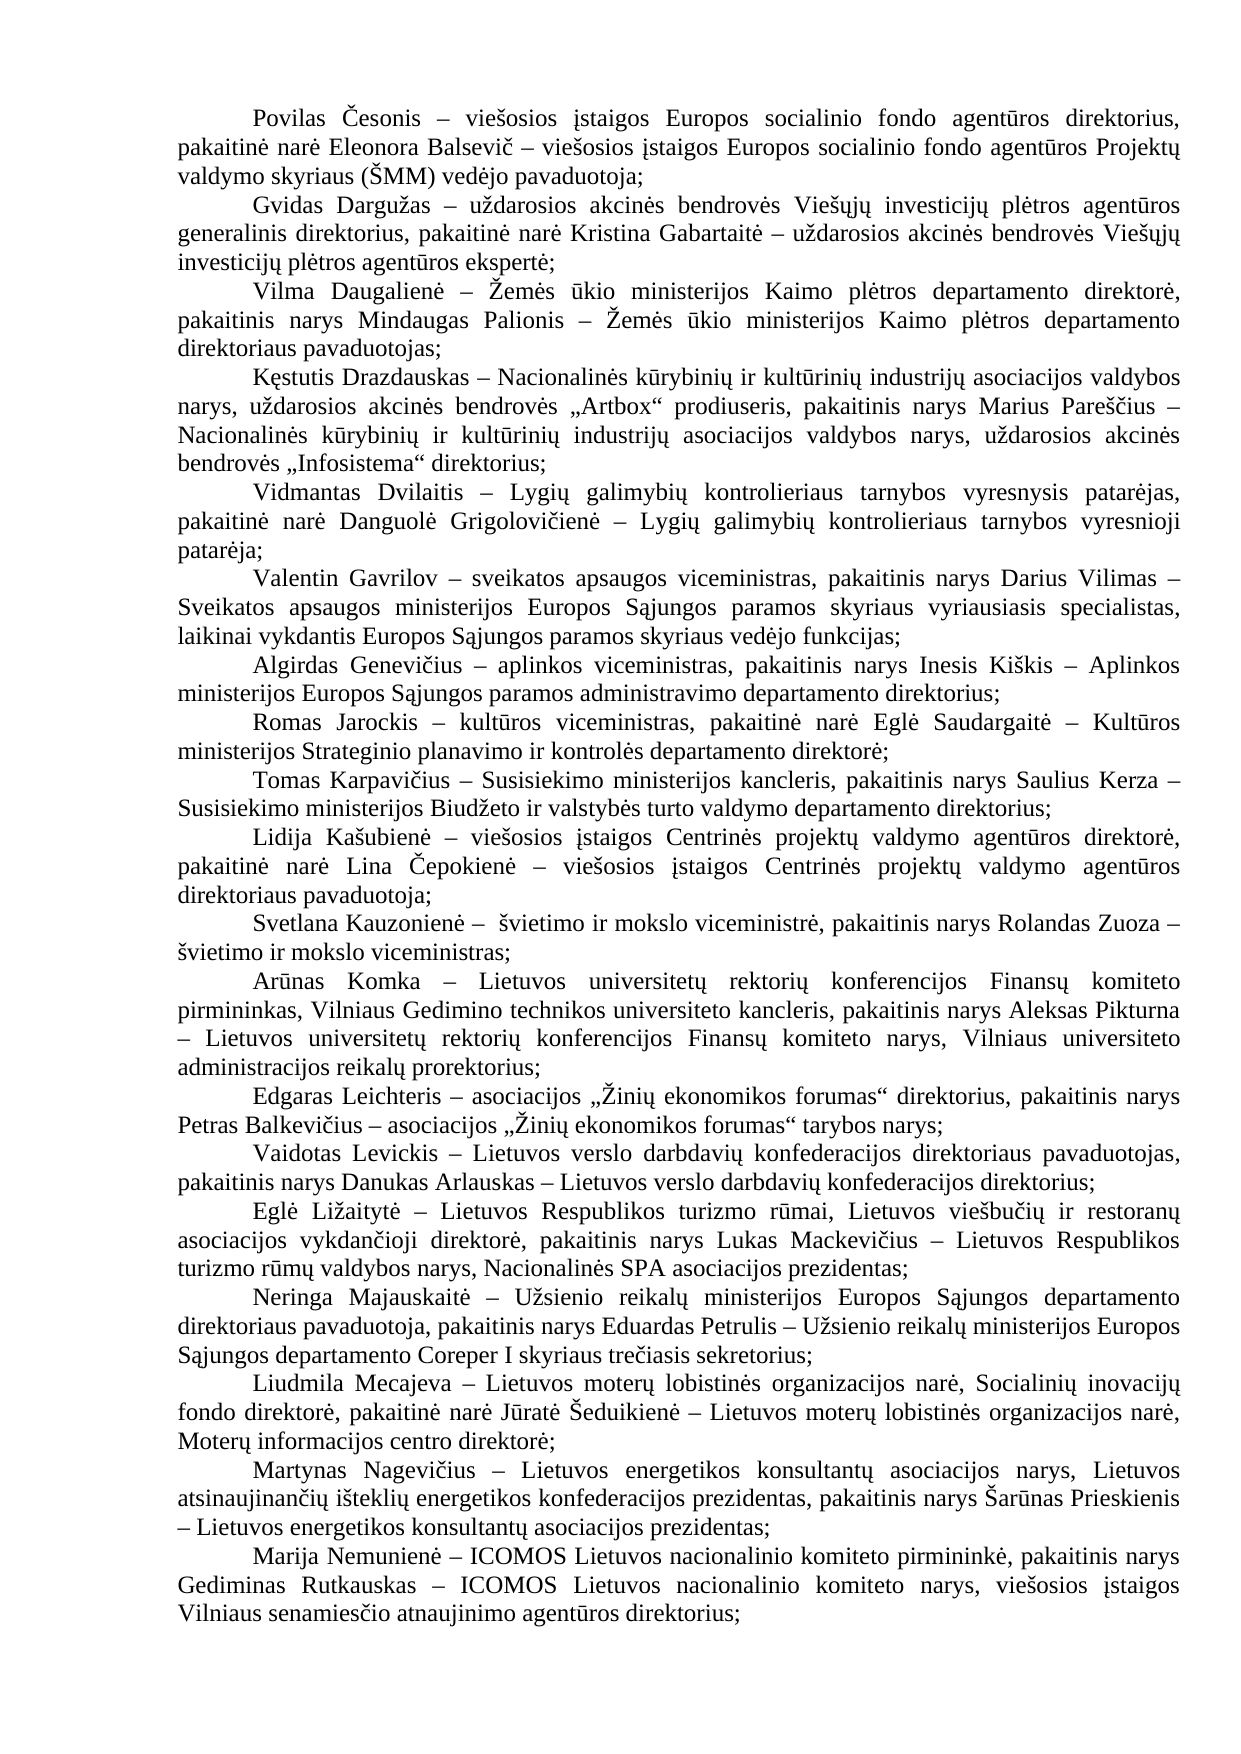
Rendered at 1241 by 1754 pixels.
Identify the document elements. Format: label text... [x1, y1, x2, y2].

text Lidija Kašubienė – viešosios įstaigos Centrinės projektų valdymo agentūros direktorė, pakaitinė narė Lina Čepokienė – viešosios įstaigos Centrinės projektų valdymo agentūros direktoriaus pavaduotoja; [177, 822, 1181, 908]
text Arūnas Komka – Lietuvos universitetų rektorių konferencijos Finansų komiteto pirmininkas, Vilniaus Gedimino technikos universiteto kancleris, pakaitinis narys Aleksas Pikturna – Lietuvos universitetų rektorių konferencijos Finansų komiteto narys, Vilniaus universiteto administracijos reikalų prorektorius; [177, 966, 1181, 1081]
text Eglė Ližaitytė – Lietuvos Respublikos turizmo rūmai, Lietuvos viešbučių ir restoranų asociacijos vykdančioji direktorė, pakaitinis narys Lukas Mackevičius – Lietuvos Respublikos turizmo rūmų valdybos narys, Nacionalinės SPA asociacijos prezidentas; [177, 1196, 1181, 1282]
text Svetlana Kauzonienė – švietimo ir mokslo viceministrė, pakaitinis narys Rolandas Zuoza – švietimo ir mokslo viceministras; [177, 908, 1181, 966]
text Marija Nemunienė – ICOMOS Lietuvos nacionalinio komiteto pirmininkė, pakaitinis narys Gediminas Rutkauskas – ICOMOS Lietuvos nacionalinio komiteto narys, viešosios įstaigos Vilniaus senamiesčio atnaujinimo agentūros direktorius; [177, 1541, 1181, 1627]
text Gvidas Dargužas – uždarosios akcinės bendrovės Viešųjų investicijų plėtros agentūros generalinis direktorius, pakaitinė narė Kristina Gabartaitė – uždarosios akcinės bendrovės Viešųjų investicijų plėtros agentūros ekspertė; [177, 190, 1181, 276]
text Vaidotas Levickis – Lietuvos verslo darbdavių konfederacijos direktoriaus pavaduotojas, pakaitinis narys Danukas Arlauskas – Lietuvos verslo darbdavių konfederacijos direktorius; [177, 1138, 1181, 1196]
text Liudmila Mecajeva – Lietuvos moterų lobistinės organizacijos narė, Socialinių inovacijų fondo direktorė, pakaitinė narė Jūratė Šeduikienė – Lietuvos moterų lobistinės organizacijos narė, Moterų informacijos centro direktorė; [177, 1368, 1181, 1455]
text Romas Jarockis – kultūros viceministras, pakaitinė narė Eglė Saudargaitė – Kultūros ministerijos Strateginio planavimo ir kontrolės departamento direktorė; [177, 707, 1181, 765]
text Algirdas Genevičius – aplinkos viceministras, pakaitinis narys Inesis Kiškis – Aplinkos ministerijos Europos Sąjungos paramos administravimo departamento direktorius; [177, 650, 1181, 707]
text Neringa Majauskaitė – Užsienio reikalų ministerijos Europos Sąjungos departamento direktoriaus pavaduotoja, pakaitinis narys Eduardas Petrulis – Užsienio reikalų ministerijos Europos Sąjungos departamento Coreper I skyriaus trečiasis sekretorius; [177, 1282, 1181, 1368]
text Povilas Česonis – viešosios įstaigos Europos socialinio fondo agentūros direktorius, pakaitinė narė Eleonora Balsevič – viešosios įstaigos Europos socialinio fondo agentūros Projektų valdymo skyriaus (ŠMM) vedėjo pavaduotoja; [177, 103, 1181, 190]
text Valentin Gavrilov – sveikatos apsaugos viceministras, pakaitinis narys Darius Vilimas – Sveikatos apsaugos ministerijos Europos Sąjungos paramos skyriaus vyriausiasis specialistas, laikinai vykdantis Europos Sąjungos paramos skyriaus vedėjo funkcijas; [177, 563, 1181, 650]
text Edgaras Leichteris – asociacijos „Žinių ekonomikos forumas“ direktorius, pakaitinis narys Petras Balkevičius – asociacijos „Žinių ekonomikos forumas“ tarybos narys; [177, 1081, 1181, 1138]
text Kęstutis Drazdauskas – Nacionalinės kūrybinių ir kultūrinių industrijų asociacijos valdybos narys, uždarosios akcinės bendrovės „Artbox“ prodiuseris, pakaitinis narys Marius Pareščius – Nacionalinės kūrybinių ir kultūrinių industrijų asociacijos valdybos narys, uždarosios akcinės bendrovės „Infosistema“ direktorius; [177, 362, 1181, 477]
text Tomas Karpavičius – Susisiekimo ministerijos kancleris, pakaitinis narys Saulius Kerza – Susisiekimo ministerijos Biudžeto ir valstybės turto valdymo departamento direktorius; [177, 765, 1181, 822]
text Vilma Daugalienė – Žemės ūkio ministerijos Kaimo plėtros departamento direktorė, pakaitinis narys Mindaugas Palionis – Žemės ūkio ministerijos Kaimo plėtros departamento direktoriaus pavaduotojas; [177, 276, 1181, 362]
text Vidmantas Dvilaitis – Lygių galimybių kontrolieriaus tarnybos vyresnysis patarėjas, pakaitinė narė Danguolė Grigolovičienė – Lygių galimybių kontrolieriaus tarnybos vyresnioji patarėja; [177, 477, 1181, 563]
text Martynas Nagevičius – Lietuvos energetikos konsultantų asociacijos narys, Lietuvos atsinaujinančių išteklių energetikos konfederacijos prezidentas, pakaitinis narys Šarūnas Prieskienis – Lietuvos energetikos konsultantų asociacijos prezidentas; [177, 1455, 1181, 1541]
